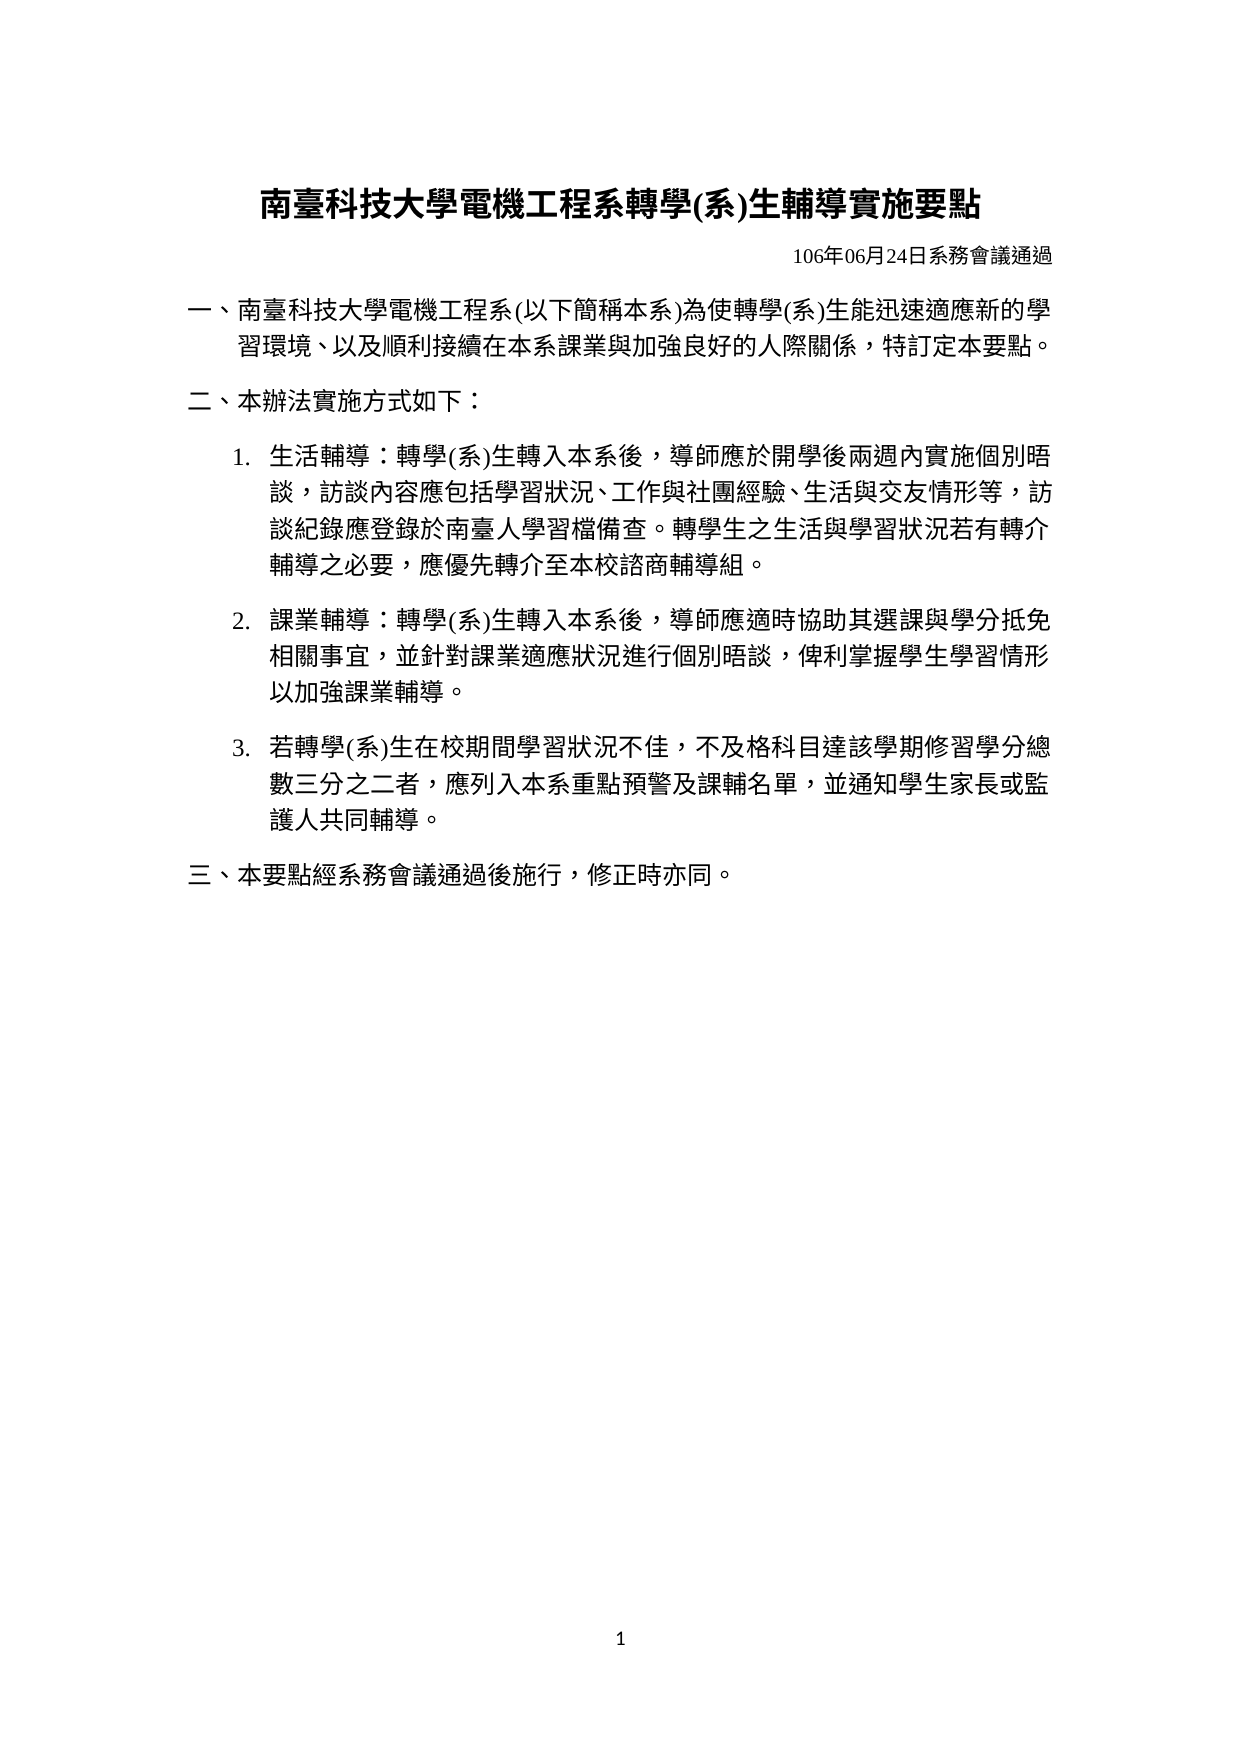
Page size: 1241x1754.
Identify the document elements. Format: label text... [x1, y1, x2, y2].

list 南臺科技大學電機工程系(以下簡稱本系)為使轉學(系)生能迅速適應新的學習環境、以及順利接續在本系課業與加強良好的人際關係，特訂定本要點。 [187, 290, 1053, 363]
text 南臺科技大學電機工程系轉學(系)生輔導實施要點 [187, 164, 1053, 239]
list 若轉學(系)生在校期間學習狀況不佳，不及格科目達該學期修習學分總數三分之二者，應列入本系重點預警及課輔名單，並通知學生家長或監護人共同輔導。 [232, 728, 1053, 837]
list 本辦法實施方式如下： [187, 382, 1053, 418]
list 生活輔導：轉學(系)生轉入本系後，導師應於開學後兩週內實施個別晤談，訪談內容應包括學習狀況、工作與社團經驗、生活與交友情形等，訪談紀錄應登錄於南臺人學習檔備查。轉學生之生活與學習狀況若有轉介輔導之必要，應優先轉介至本校諮商輔導組。 [232, 437, 1053, 582]
text 106年06月24日系務會議通過 [187, 239, 1053, 270]
list 課業輔導：轉學(系)生轉入本系後，導師應適時協助其選課與學分抵免相關事宜，並針對課業適應狀況進行個別晤談，俾利掌握學生學習情形以加強課業輔導。 [232, 600, 1053, 709]
list 本要點經系務會議通過後施行，修正時亦同。 [187, 855, 1053, 892]
